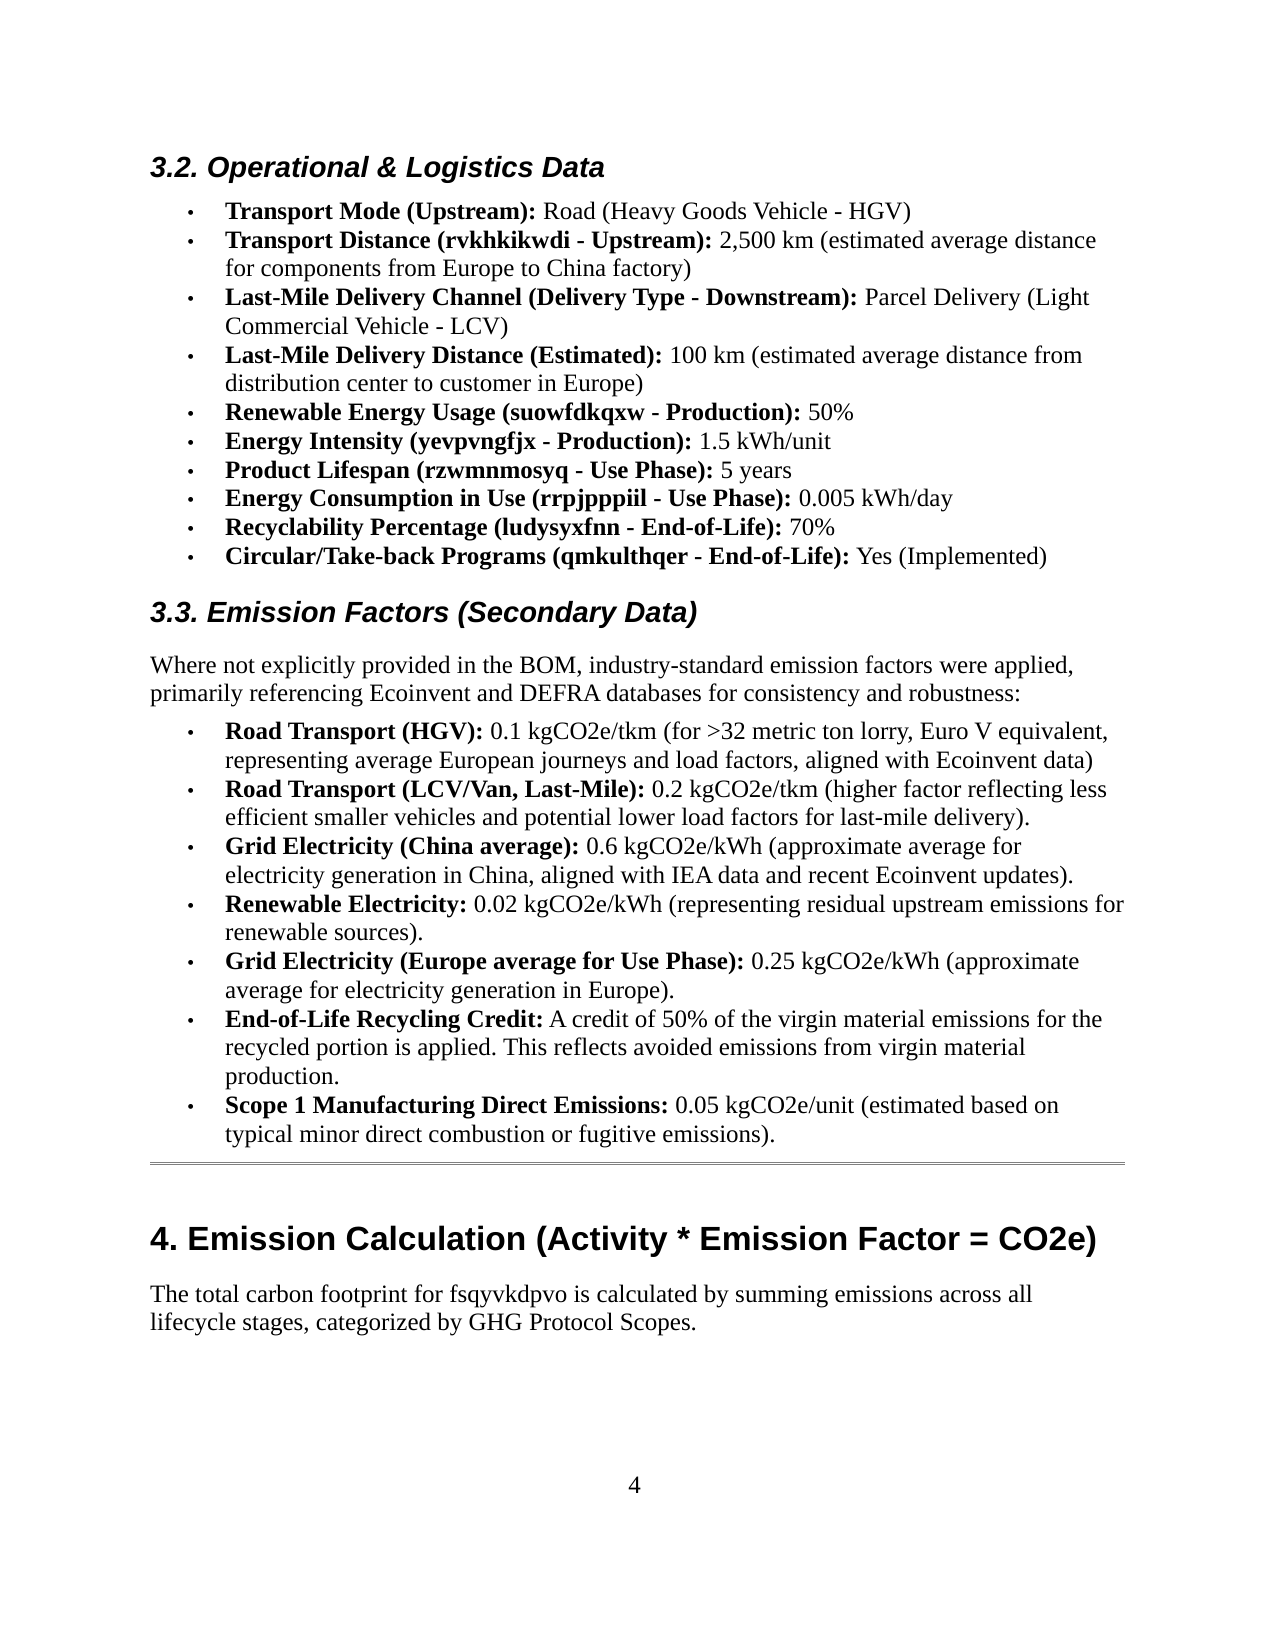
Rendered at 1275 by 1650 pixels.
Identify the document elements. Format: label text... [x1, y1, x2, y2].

text The total carbon footprint for fsqyvkdpvo is calculated by summing emissions across all lifecycle stages, categorized by GHG Protocol Scopes. [150, 1279, 1125, 1336]
list End-of-Life Recycling Credit: A credit of 50% of the virgin material emissions for the recycled portion is applied. This reflects avoided emissions from virgin material production. [187, 1004, 1125, 1090]
text Where not explicitly provided in the BOM, industry-standard emission factors were applied, primarily referencing Ecoinvent and DEFRA databases for consistency and robustness: [150, 650, 1125, 707]
subtitle 3.3. Emission Factors (Secondary Data) [150, 595, 1125, 628]
list Renewable Energy Usage (suowfdkqxw - Production): 50% [187, 397, 1125, 426]
list Product Lifespan (rzwmnmosyq - Use Phase): 5 years [187, 455, 1125, 483]
subtitle 3.2. Operational & Logistics Data [150, 150, 1125, 183]
list Energy Consumption in Use (rrpjpppiil - Use Phase): 0.005 kWh/day [187, 483, 1125, 512]
list Last-Mile Delivery Channel (Delivery Type - Downstream): Parcel Delivery (Light Commercial Vehicle - LCV) [187, 282, 1125, 340]
subtitle 4. Emission Calculation (Activity * Emission Factor = CO2e) [150, 1219, 1125, 1257]
list Transport Distance (rvkhkikwdi - Upstream): 2,500 km (estimated average distance for components from Europe to China factory) [187, 225, 1125, 282]
list Transport Mode (Upstream): Road (Heavy Goods Vehicle - HGV) [187, 196, 1125, 225]
list Energy Intensity (yevpvngfjx - Production): 1.5 kWh/unit [187, 426, 1125, 455]
list Last-Mile Delivery Distance (Estimated): 100 km (estimated average distance from distribution center to customer in Europe) [187, 340, 1125, 397]
list Renewable Electricity: 0.02 kgCO2e/kWh (representing residual upstream emissions for renewable sources). [187, 889, 1125, 946]
list Scope 1 Manufacturing Direct Emissions: 0.05 kgCO2e/unit (estimated based on typical minor direct combustion or fugitive emissions). [187, 1090, 1125, 1147]
list Circular/Take-back Programs (qmkulthqer - End-of-Life): Yes (Implemented) [187, 541, 1125, 570]
list Grid Electricity (China average): 0.6 kgCO2e/kWh (approximate average for electricity generation in China, aligned with IEA data and recent Ecoinvent updates). [187, 831, 1125, 889]
list Recyclability Percentage (ludysyxfnn - End-of-Life): 70% [187, 512, 1125, 541]
list Grid Electricity (Europe average for Use Phase): 0.25 kgCO2e/kWh (approximate average for electricity generation in Europe). [187, 946, 1125, 1004]
list Road Transport (HGV): 0.1 kgCO2e/tkm (for >32 metric ton lorry, Euro V equivalent, representing average European journeys and load factors, aligned with Ecoinvent data) [187, 716, 1125, 774]
list Road Transport (LCV/Van, Last-Mile): 0.2 kgCO2e/tkm (higher factor reflecting less efficient smaller vehicles and potential lower load factors for last-mile delivery). [187, 774, 1125, 831]
